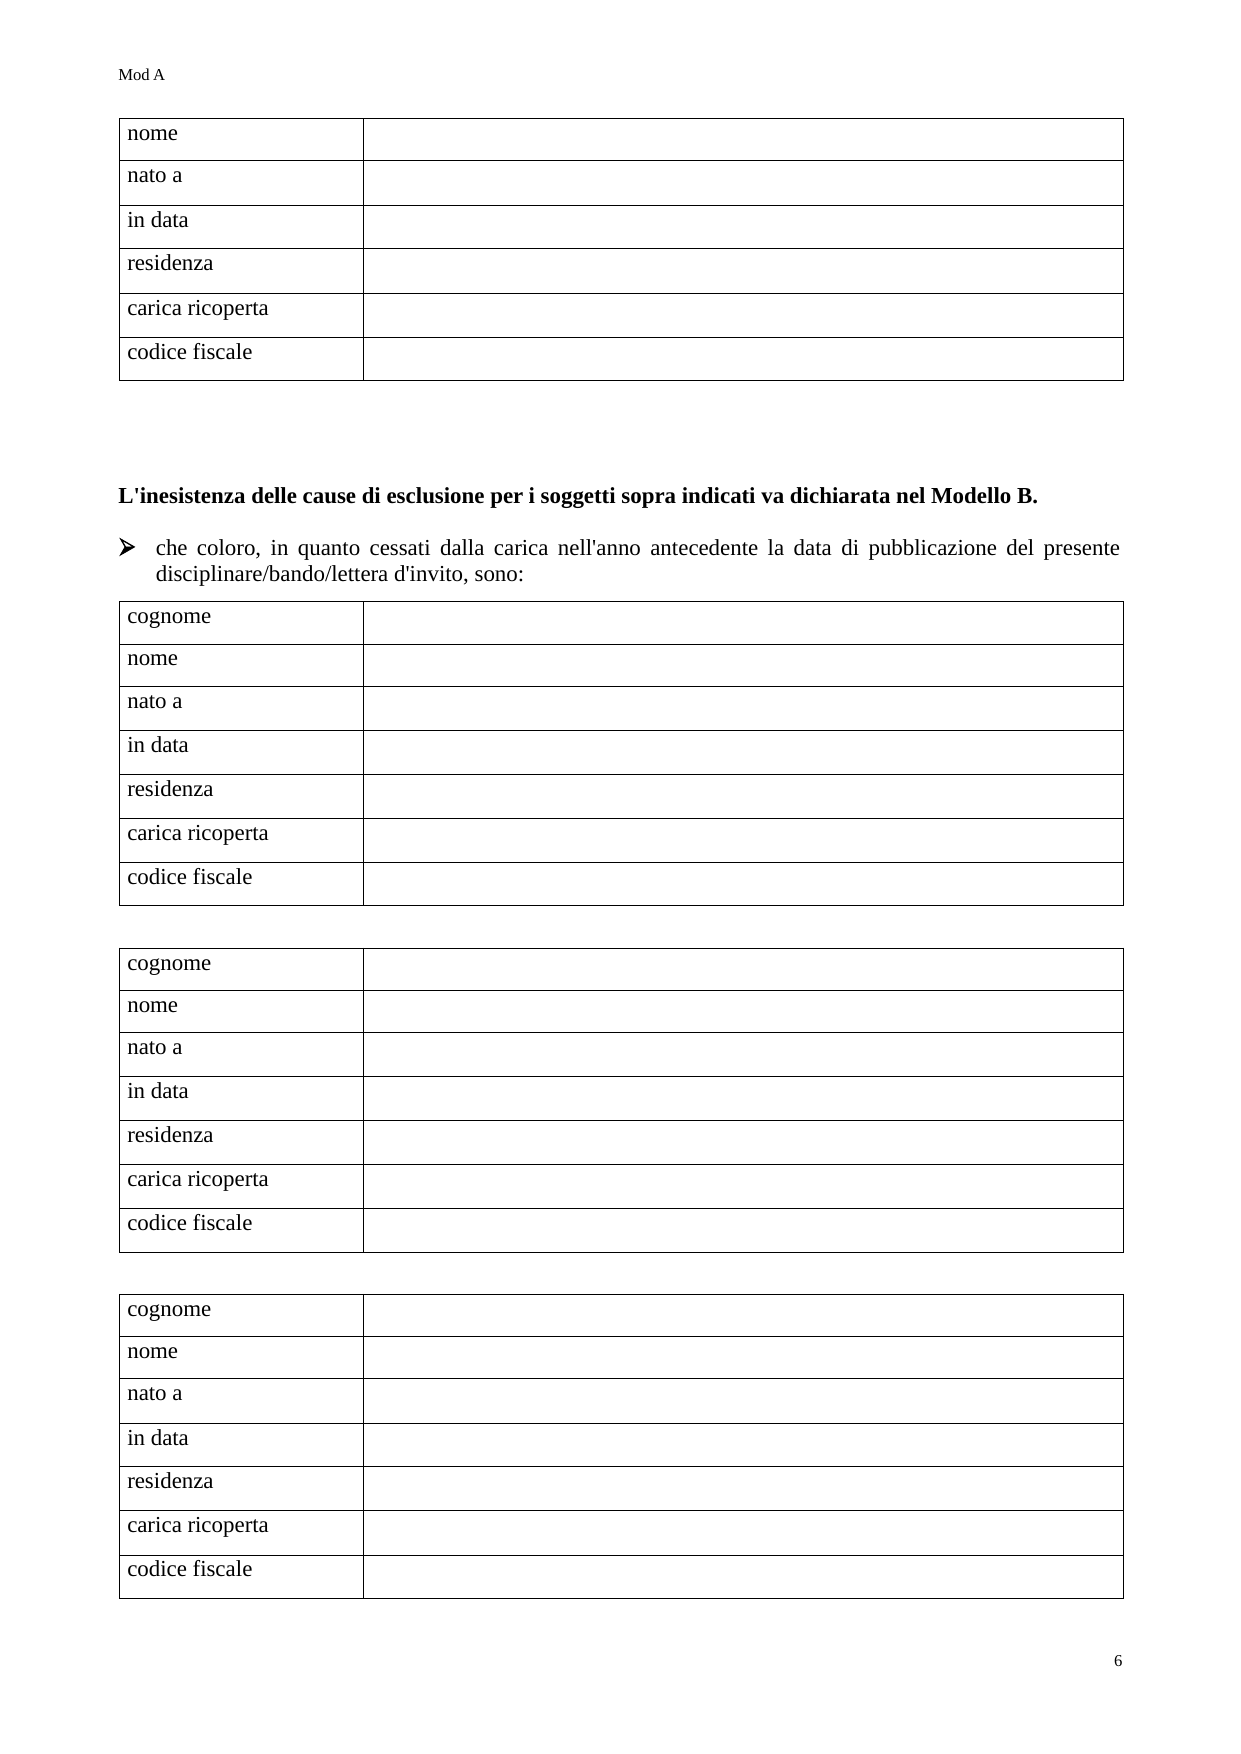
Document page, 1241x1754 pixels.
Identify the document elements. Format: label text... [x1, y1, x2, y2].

table_cell [364, 1556, 1123, 1598]
table_cell [364, 775, 1123, 818]
table_cell carica ricoperta [120, 294, 363, 337]
table_cell [364, 1033, 1123, 1076]
table_cell in data [120, 206, 363, 248]
table_cell [364, 338, 1123, 380]
table_header cognome [120, 1295, 363, 1336]
table_header [364, 602, 1123, 643]
table_cell in data [120, 1424, 363, 1466]
table_cell [364, 294, 1123, 337]
table_cell [364, 991, 1123, 1032]
table_header [364, 949, 1123, 990]
table_cell [364, 1077, 1123, 1120]
table_cell codice fiscale [120, 1556, 363, 1598]
table_cell carica ricoperta [120, 1165, 363, 1208]
table_cell [364, 1209, 1123, 1252]
table_cell [364, 1165, 1123, 1208]
table_header cognome [120, 949, 363, 990]
table_cell [364, 1379, 1123, 1422]
table_cell [364, 1467, 1123, 1510]
table_cell [364, 206, 1123, 248]
table_cell nato a [120, 1033, 363, 1076]
table_cell nome [120, 119, 363, 160]
table_cell [364, 119, 1123, 160]
table_cell nato a [120, 687, 363, 730]
table_cell [364, 645, 1123, 686]
table_cell nato a [120, 161, 363, 205]
table_cell carica ricoperta [120, 1511, 363, 1554]
table_cell in data [120, 1077, 363, 1120]
table_cell codice fiscale [120, 1209, 363, 1252]
table_cell codice fiscale [120, 863, 363, 905]
table_header [364, 1295, 1123, 1336]
table_cell in data [120, 731, 363, 774]
table_cell residenza [120, 1121, 363, 1164]
table_cell nato a [120, 1379, 363, 1422]
table_cell [364, 819, 1123, 862]
table_cell residenza [120, 249, 363, 292]
table_cell [364, 731, 1123, 774]
table_cell residenza [120, 775, 363, 818]
table_cell nome [120, 645, 363, 686]
table_cell [364, 863, 1123, 905]
table_cell [364, 1337, 1123, 1378]
table_cell [364, 249, 1123, 292]
list che coloro, in quanto cessati dalla carica nell'anno antecedente la data di pubblicazione del presente disciplinare/bando/lettera d'invito, sono: [118, 534, 1122, 586]
table_cell [364, 161, 1123, 205]
table_header cognome [120, 602, 363, 643]
table_cell [364, 1121, 1123, 1164]
table_cell carica ricoperta [120, 819, 363, 862]
table_cell [364, 687, 1123, 730]
table_cell residenza [120, 1467, 363, 1510]
table_cell nome [120, 1337, 363, 1378]
table_cell codice fiscale [120, 338, 363, 380]
table_cell nome [120, 991, 363, 1032]
table_cell [364, 1424, 1123, 1466]
text L'inesistenza delle cause di esclusione per i soggetti sopra indicati va dichiarata nel Modello B. [118, 482, 1122, 509]
table_cell [364, 1511, 1123, 1554]
